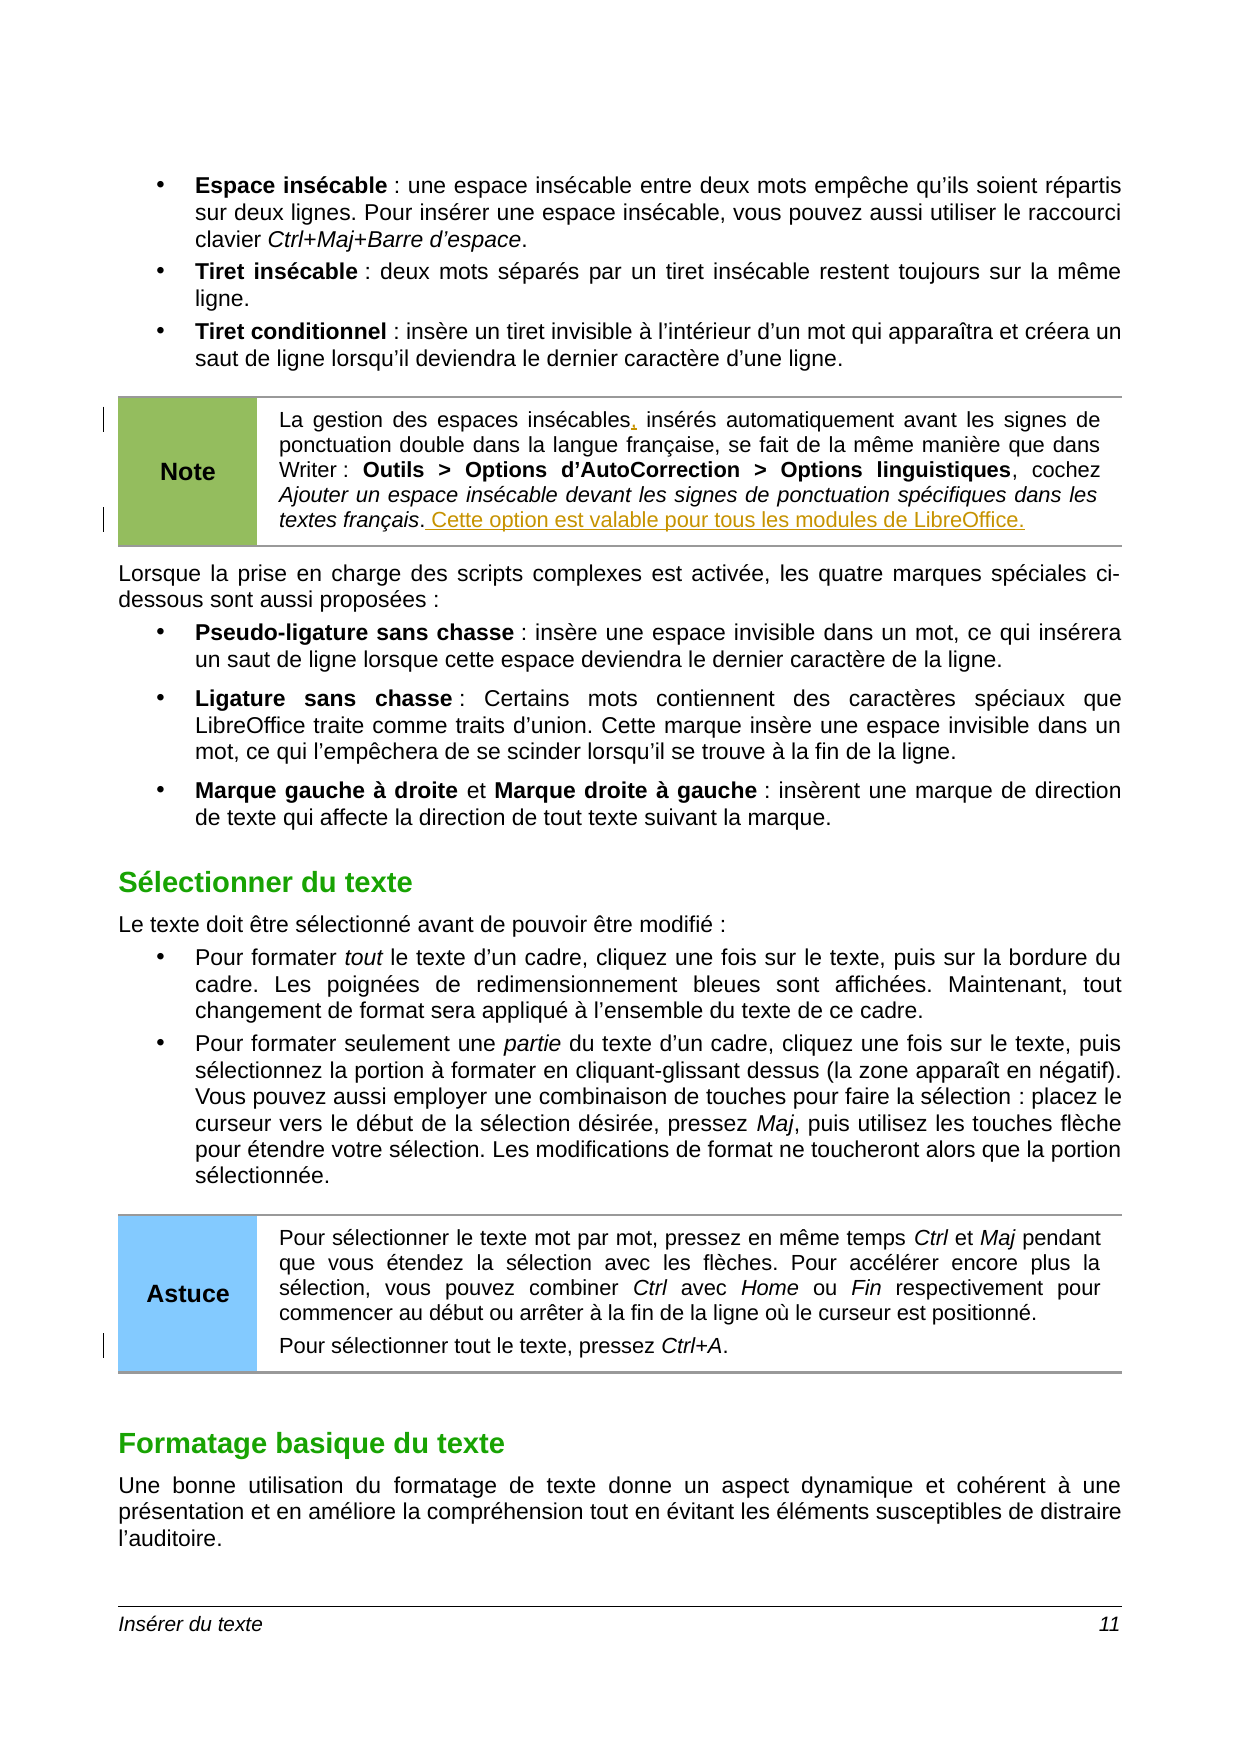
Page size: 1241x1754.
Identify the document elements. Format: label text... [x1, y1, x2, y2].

list Tiret conditionnel : insère un tiret invisible à l’intérieur d’un mot qui apparaîtra et créera un saut de ligne lorsqu’il deviendra le dernier caractère d’une ligne. [156, 318, 1122, 371]
subtitle Sélectionner du texte [118, 866, 1122, 899]
list Espace insécable : une espace insécable entre deux mots empêche qu’ils soient répartis sur deux lignes. Pour insérer une espace insécable, vous pouvez aussi utiliser le raccourci clavier Ctrl+Maj+Barre d’espace. [156, 172, 1122, 252]
list Pour formater seulement une partie du texte d’un cadre, cliquez une fois sur le texte, puis sélectionnez la portion à formater en cliquant-glissant dessus (la zone apparaît en négatif). Vous pouvez aussi employer une combinaison de touches pour faire la sélection : placez le curseur vers le début de la sélection désirée, pressez Maj, puis utilisez les touches flèche pour étendre votre sélection. Les modifications de format ne toucheront alors que la portion sélectionnée. [156, 1030, 1122, 1189]
table_header La gestion des espaces insécables, insérés automatiquement avant les signes de ponctuation double dans la langue française, se fait de la même manière que dans Writer : Outils > Options d’AutoCorrection > Options linguistiques, cochez Ajouter un espace insécable devant les signes de ponctuation spécifiques dans les textes français. Cette option est valable pour tous les modules de LibreOffice. [258, 398, 1122, 545]
list Pseudo-ligature sans chasse : insère une espace invisible dans un mot, ce qui insérera un saut de ligne lorsque cette espace deviendra le dernier caractère de la ligne. [156, 619, 1122, 672]
subtitle Formatage basique du texte [118, 1426, 1122, 1459]
list Tiret insécable : deux mots séparés par un tiret insécable restent toujours sur la même ligne. [156, 258, 1122, 311]
list Lorsque la prise en charge des scripts complexes est activée, les quatre marques spéciales ci-dessous sont aussi proposées : [118, 560, 1122, 612]
table_header Note [118, 398, 257, 545]
text Une bonne utilisation du formatage de texte donne un aspect dynamique et cohérent à une présentation et en améliore la compréhension tout en évitant les éléments susceptibles de distraire l’auditoire. [118, 1472, 1122, 1551]
table_header Astuce [118, 1216, 257, 1371]
list Ligature sans chasse : Certains mots contiennent des caractères spéciaux que LibreOffice traite comme traits d’union. Cette marque insère une espace invisible dans un mot, ce qui l’empêchera de se scinder lorsqu’il se trouve à la fin de la ligne. [156, 685, 1122, 764]
list Pour formater tout le texte d’un cadre, cliquez une fois sur le texte, puis sur la bordure du cadre. Les poignées de redimensionnement bleues sont affichées. Maintenant, tout changement de format sera appliqué à l’ensemble du texte de ce cadre. [156, 944, 1122, 1024]
table_header Pour sélectionner le texte mot par mot, pressez en même temps Ctrl et Maj pendant que vous étendez la sélection avec les flèches. Pour accélérer encore plus la sélection, vous pouvez combiner Ctrl avec Home ou Fin respectivement pour commencer au début ou arrêter à la fin de la ligne où le curseur est positionné. Pour sélectionner tout le texte, pressez Ctrl+A. [258, 1216, 1122, 1371]
list Marque gauche à droite et Marque droite à gauche : insèrent une marque de direction de texte qui affecte la direction de tout texte suivant la marque. [156, 777, 1122, 830]
list Le texte doit être sélectionné avant de pouvoir être modifié : [118, 911, 1122, 938]
